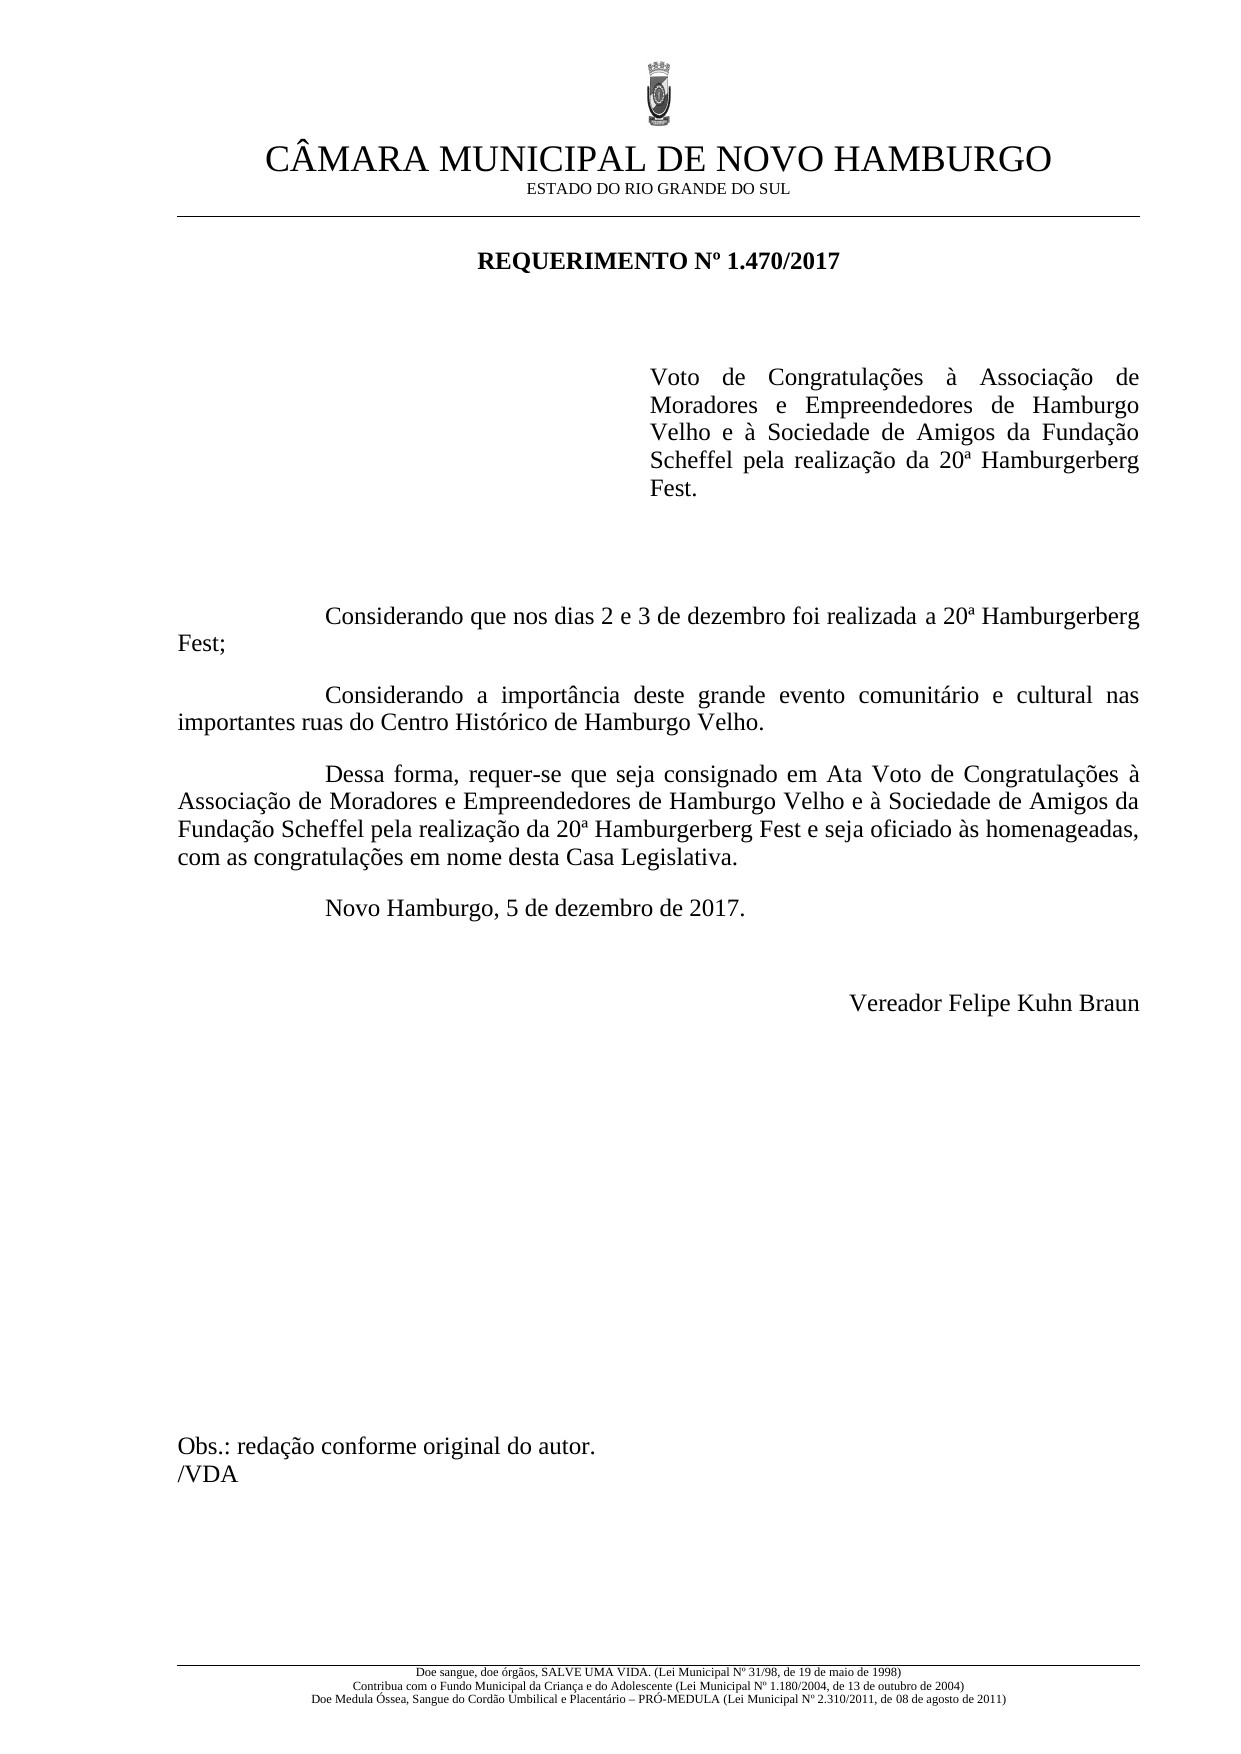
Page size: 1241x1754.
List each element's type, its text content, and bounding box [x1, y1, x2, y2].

text Voto de Congratulações à Associação de Moradores e Empreendedores de Hamburgo Velho e à Sociedade de Amigos da Fundação Scheffel pela realização da 20ª Hamburgerberg Fest. [649, 363, 1140, 502]
text Novo Hamburgo, 5 de dezembro de 2017. [177, 894, 1140, 922]
text Obs.: redação conforme original do autor. [177, 1432, 1140, 1460]
text REQUERIMENTO Nº 1.470/2017 [177, 247, 1140, 274]
text Considerando que nos dias 2 e 3 de dezembro foi realizada a 20ª Hamburgerberg Fest; [177, 602, 1140, 657]
text Considerando a importância deste grande evento comunitário e cultural nas importantes ruas do Centro Histórico de Hamburgo Velho. [177, 681, 1140, 736]
text Vereador Felipe Kuhn Braun [177, 989, 1140, 1017]
text /VDA [177, 1460, 1140, 1488]
text Dessa forma, requer-se que seja consignado em Ata Voto de Congratulações à Associação de Moradores e Empreendedores de Hamburgo Velho e à Sociedade de Amigos da Fundação Scheffel pela realização da 20ª Hamburgerberg Fest e seja oficiado às homenageadas, com as congratulações em nome desta Casa Legislativa. [177, 760, 1140, 871]
